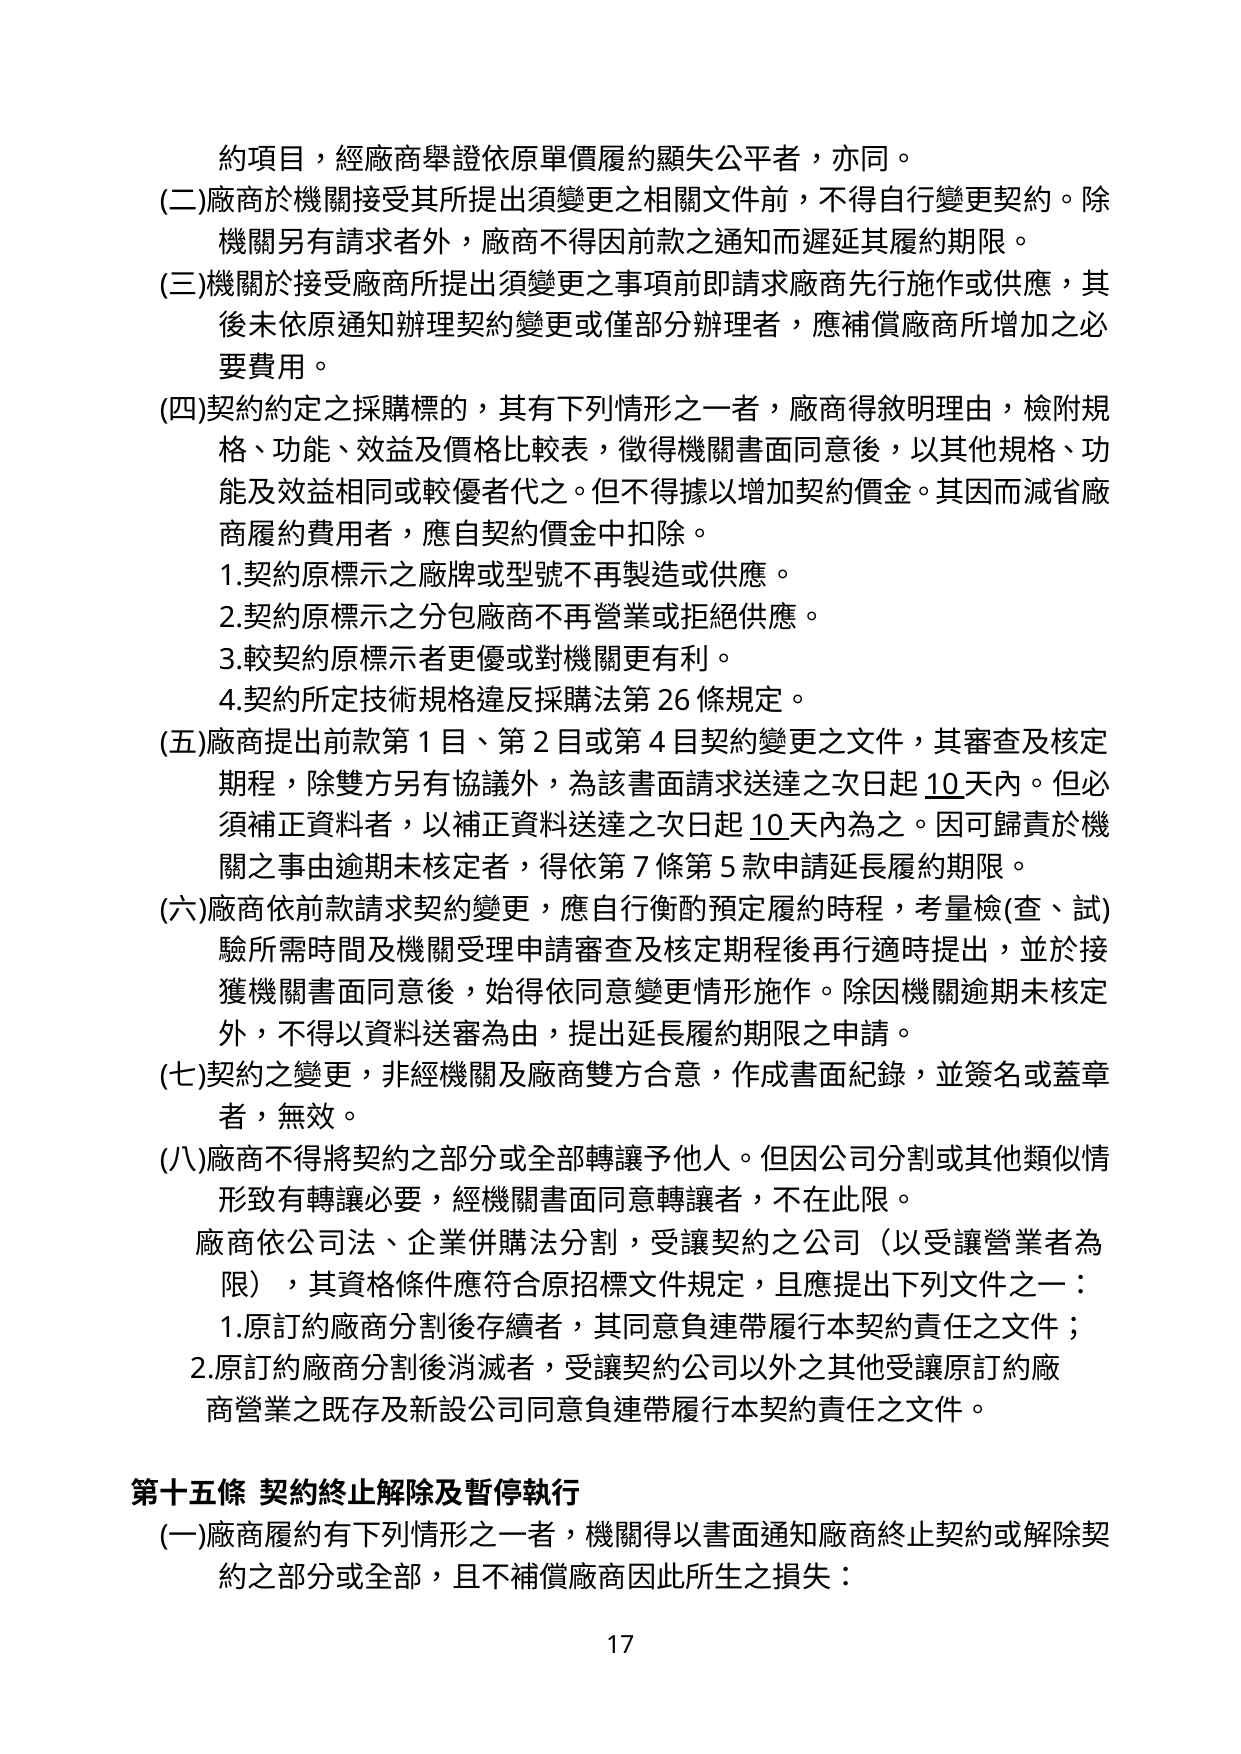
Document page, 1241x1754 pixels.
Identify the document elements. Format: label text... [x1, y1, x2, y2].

text (六)廠商依前款請求契約變更，應自行衡酌預定履約時程，考量檢(查、試)驗所需時間及機關受理申請審查及核定期程後再行適時提出，並於接獲機關書面同意後，始得依同意變更情形施作。除因機關逾期未核定外，不得以資料送審為由，提出延長履約期限之申請。 [159, 886, 1110, 1052]
text (四)契約約定之採購標的，其有下列情形之一者，廠商得敘明理由，檢附規格、功能、效益及價格比較表，徵得機關書面同意後，以其他規格、功能及效益相同或較優者代之。但不得據以增加契約價金。其因而減省廠商履約費用者，應自契約價金中扣除。 [159, 386, 1110, 552]
text (七)契約之變更，非經機關及廠商雙方合意，作成書面紀錄，並簽名或蓋章者，無效。 [159, 1052, 1110, 1136]
text (五)廠商提出前款第1目、第2目或第4目契約變更之文件，其審查及核定期程，除雙方另有協議外，為該書面請求送達之次日起10天內。但必須補正資料者，以補正資料送達之次日起10天內為之。因可歸責於機關之事由逾期未核定者，得依第7條第5款申請延長履約期限。 [159, 719, 1110, 886]
text 第十五條 契約終止解除及暫停執行 [130, 1470, 1110, 1512]
text (一)廠商履約有下列情形之一者，機關得以書面通知廠商終止契約或解除契約之部分或全部，且不補償廠商因此所生之損失： [159, 1512, 1110, 1595]
text 4.契約所定技術規格違反採購法第26條規定。 [218, 677, 1104, 719]
text 2.契約原標示之分包廠商不再營業或拒絕供應。 [218, 594, 1104, 636]
text 約項目，經廠商舉證依原單價履約顯失公平者，亦同。 [218, 136, 1110, 177]
text 2.原訂約廠商分割後消滅者，受讓契約公司以外之其他受讓原訂約廠 [159, 1345, 1110, 1387]
text 1.原訂約廠商分割後存續者，其同意負連帶履行本契約責任之文件； [218, 1304, 1104, 1345]
text (二)廠商於機關接受其所提出須變更之相關文件前，不得自行變更契約。除機關另有請求者外，廠商不得因前款之通知而遲延其履約期限。 [159, 177, 1110, 261]
text (八)廠商不得將契約之部分或全部轉讓予他人。但因公司分割或其他類似情形致有轉讓必要，經機關書面同意轉讓者，不在此限。 [159, 1136, 1110, 1219]
text 廠商依公司法、企業併購法分割，受讓契約之公司（以受讓營業者為限），其資格條件應符合原招標文件規定，且應提出下列文件之一： [159, 1219, 1104, 1304]
text 3.較契約原標示者更優或對機關更有利。 [218, 636, 1104, 677]
text 商營業之既存及新設公司同意負連帶履行本契約責任之文件。 [159, 1387, 1110, 1429]
text (三)機關於接受廠商所提出須變更之事項前即請求廠商先行施作或供應，其後未依原通知辦理契約變更或僅部分辦理者，應補償廠商所增加之必要費用。 [159, 261, 1110, 386]
text 1.契約原標示之廠牌或型號不再製造或供應。 [218, 552, 1104, 594]
